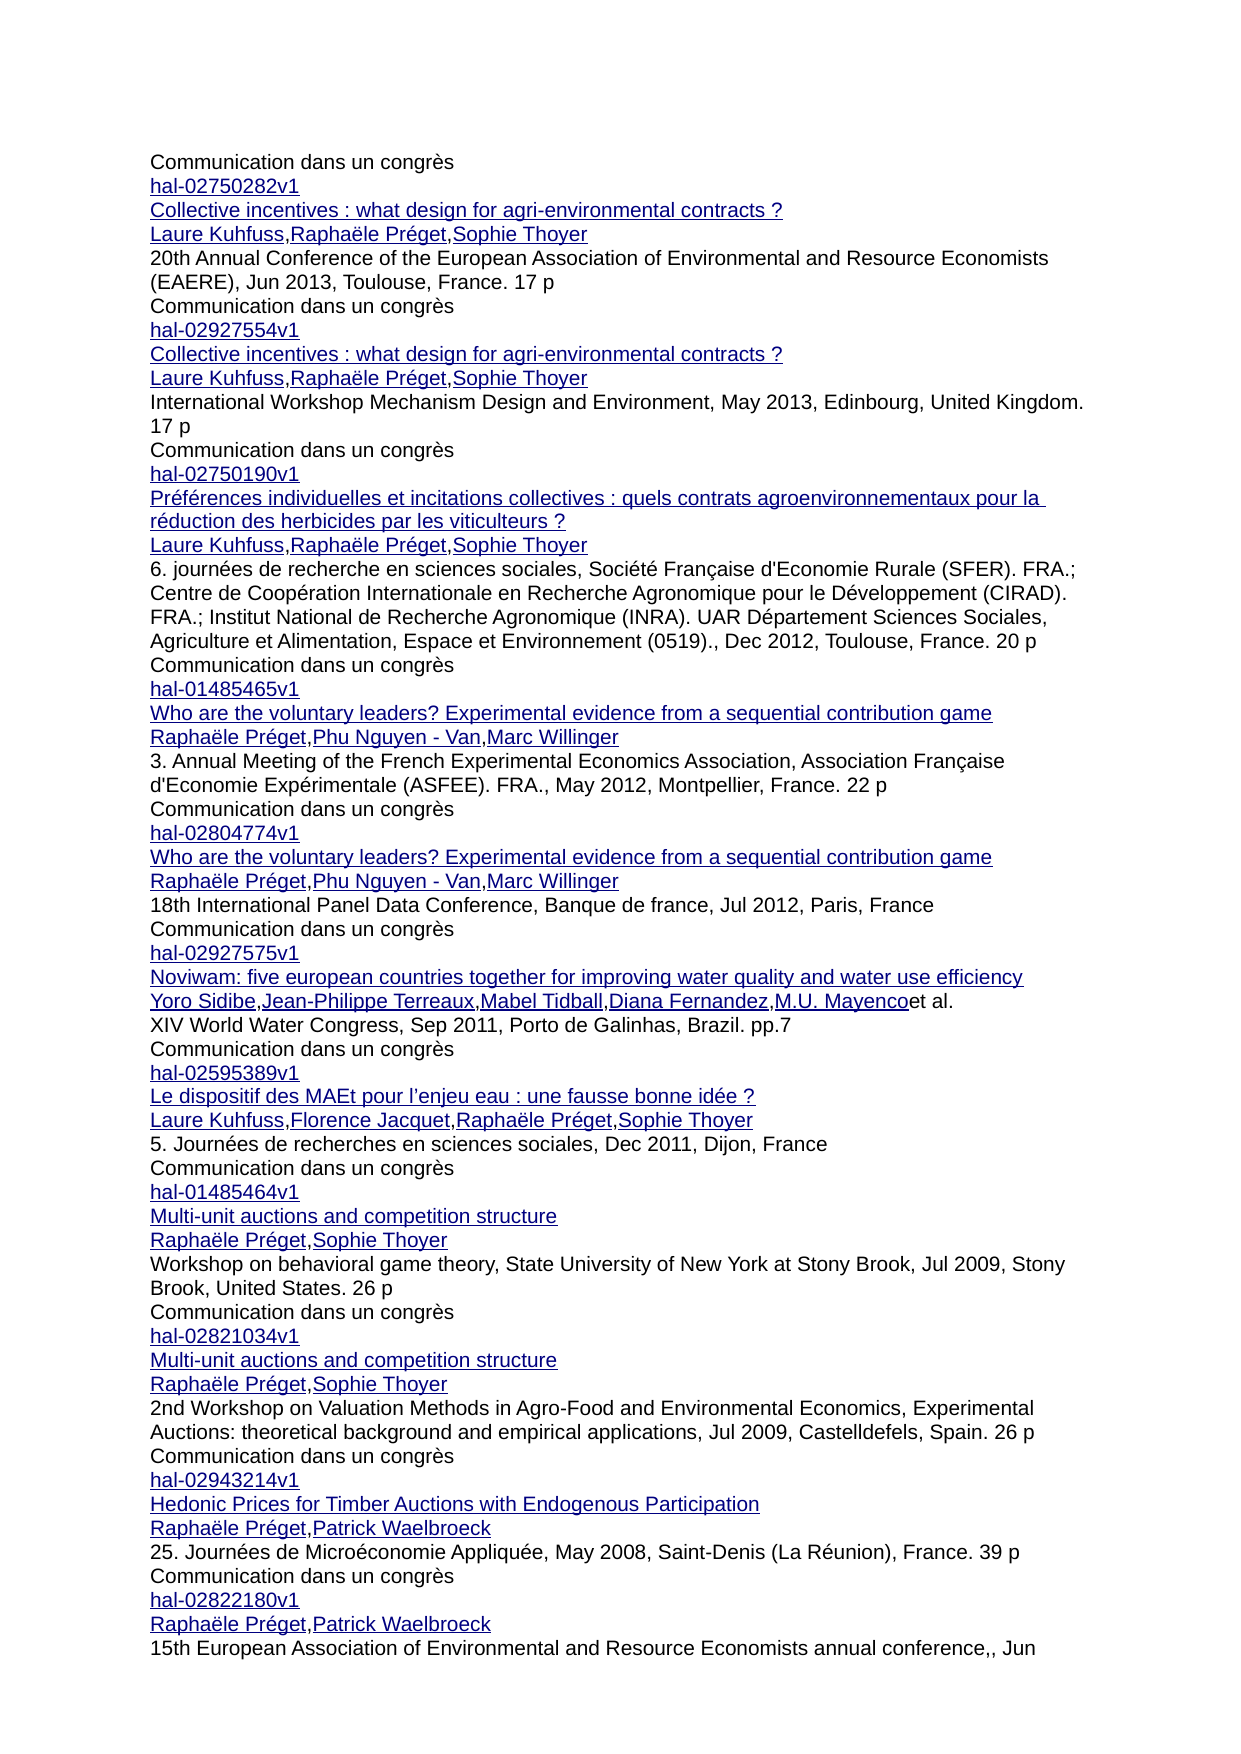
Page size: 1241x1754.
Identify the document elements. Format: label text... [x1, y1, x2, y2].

table_cell Multi-unit auctions and competition structure Raphaële Préget,Sophie Thoyer 2nd Workshop on Valuation Methods in Agro-Food and Environmental Economics, Experimental Auctions: theoretical background and empirical applications, Jul 2009, Castelldefels, Spain. 26 p Communication dans un congrès hal-02943214v1 [150, 1348, 1090, 1492]
table_cell Collective incentives : what design for agri-environmental contracts ? Laure Kuhfuss,Raphaële Préget,Sophie Thoyer International Workshop Mechanism Design and Environment, May 2013, Edinbourg, United Kingdom. 17 p Communication dans un congrès hal-02750190v1 [150, 342, 1090, 485]
table_cell Who are the voluntary leaders? Experimental evidence from a sequential contribution game Raphaële Préget,Phu Nguyen - Van,Marc Willinger 3. Annual Meeting of the French Experimental Economics Association, Association Française d'Economie Expérimentale (ASFEE). FRA., May 2012, Montpellier, France. 22 p Communication dans un congrès hal-02804774v1 [150, 701, 1090, 845]
table_cell Collective incentives : what design for agri-environmental contracts ? Laure Kuhfuss,Raphaële Préget,Sophie Thoyer 20th Annual Conference of the European Association of Environmental and Resource Economists (EAERE), Jun 2013, Toulouse, France. 17 p Communication dans un congrès hal-02927554v1 [150, 198, 1090, 342]
table_cell Noviwam: five european countries together for improving water quality and water use efficiency Yoro Sidibe,Jean-Philippe Terreaux,Mabel Tidball,Diana Fernandez,M.U. Mayencoet al. XIV World Water Congress, Sep 2011, Porto de Galinhas, Brazil. pp.7 Communication dans un congrès hal-02595389v1 [150, 965, 1090, 1084]
table_cell Préférences individuelles et incitations collectives : quels contrats agroenvironnementaux pour la réduction des herbicides par les viticulteurs ? Laure Kuhfuss,Raphaële Préget,Sophie Thoyer 6. journées de recherche en sciences sociales, Société Française d'Economie Rurale (SFER). FRA.; Centre de Coopération Internationale en Recherche Agronomique pour le Développement (CIRAD). FRA.; Institut National de Recherche Agronomique (INRA). UAR Département Sciences Sociales, Agriculture et Alimentation, Espace et Environnement (0519)., Dec 2012, Toulouse, France. 20 p Communication dans un congrès hal-01485465v1 [150, 485, 1090, 701]
table_cell Le dispositif des MAEt pour l’enjeu eau : une fausse bonne idée ? Laure Kuhfuss,Florence Jacquet,Raphaële Préget,Sophie Thoyer 5. Journées de recherches en sciences sociales, Dec 2011, Dijon, France Communication dans un congrès hal-01485464v1 [150, 1084, 1090, 1204]
table_cell Who are the voluntary leaders? Experimental evidence from a sequential contribution game Raphaële Préget,Phu Nguyen - Van,Marc Willinger 18th International Panel Data Conference, Banque de france, Jul 2012, Paris, France Communication dans un congrès hal-02927575v1 [150, 845, 1090, 964]
table_cell Communication dans un congrès hal-02750282v1 [150, 150, 1090, 198]
table_cell Multi-unit auctions and competition structure Raphaële Préget,Sophie Thoyer Workshop on behavioral game theory, State University of New York at Stony Brook, Jul 2009, Stony Brook, United States. 26 p Communication dans un congrès hal-02821034v1 [150, 1204, 1090, 1348]
table_cell Hedonic Prices for Timber Auctions with Endogenous Participation Raphaële Préget,Patrick Waelbroeck 15th European Association of Environmental and Resource Economists annual conference,, Jun 2007, Thessalonique, Greece Communication dans un congrès hal-02943098v1 [150, 1611, 1090, 1659]
table_cell Hedonic Prices for Timber Auctions with Endogenous Participation Raphaële Préget,Patrick Waelbroeck 25. Journées de Microéconomie Appliquée, May 2008, Saint-Denis (La Réunion), France. 39 p Communication dans un congrès hal-02822180v1 [150, 1492, 1090, 1611]
